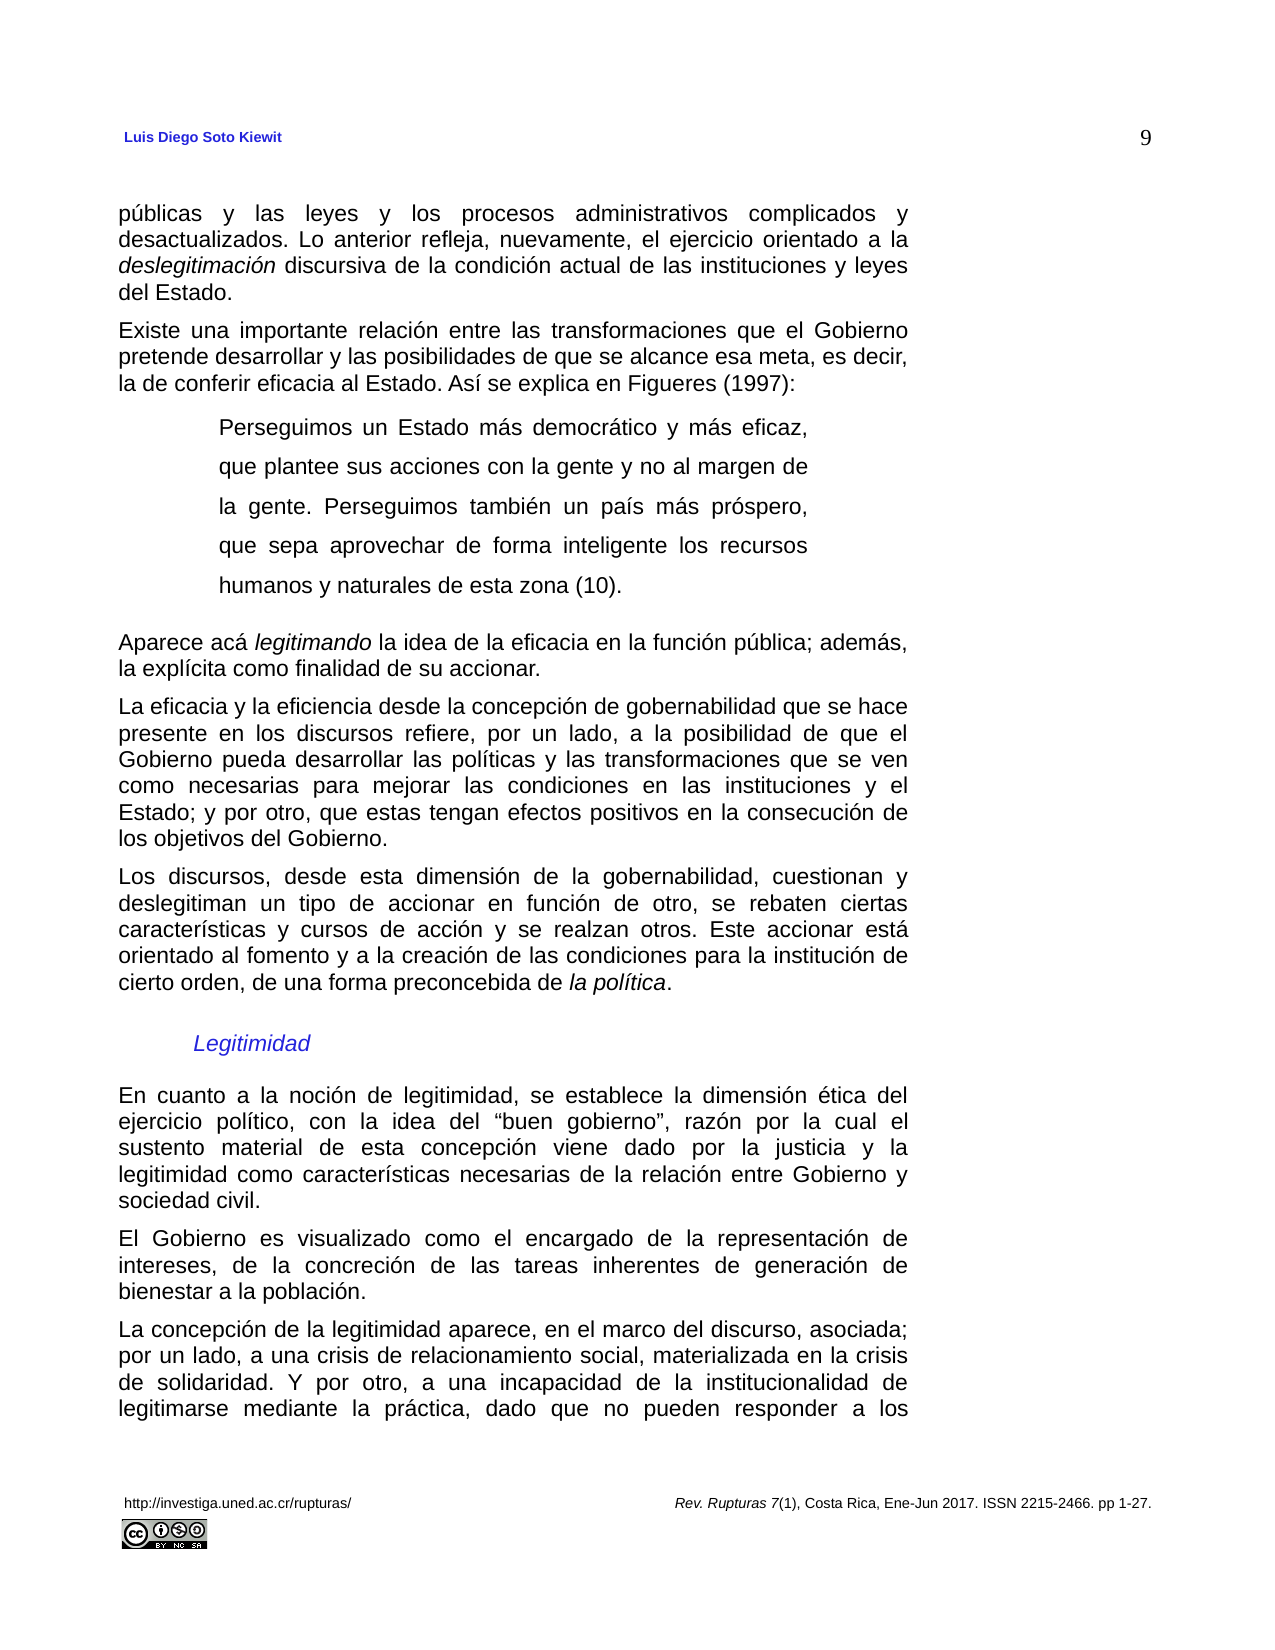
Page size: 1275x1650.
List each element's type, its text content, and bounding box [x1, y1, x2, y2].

text públicas y las leyes y los procesos administrativos complicados y desactualizados. Lo anterior refleja, nuevamente, el ejercicio orientado a la deslegitimación discursiva de la condición actual de las instituciones y leyes del Estado. [118, 200, 909, 305]
text Existe una importante relación entre las transformaciones que el Gobierno pretende desarrollar y las posibilidades de que se alcance esa meta, es decir, la de conferir eficacia al Estado. Así se explica en Figueres (1997): [118, 317, 909, 396]
subtitle Legitimidad [118, 1030, 909, 1057]
text La concepción de la legitimidad aparece, en el marco del discurso, asociada; por un lado, a una crisis de relacionamiento social, materializada en la crisis de solidaridad. Y por otro, a una incapacidad de la institucionalidad de legitimarse mediante la práctica, dado que no pueden responder a los [118, 1316, 909, 1421]
text Los discursos, desde esta dimensión de la gobernabilidad, cuestionan y deslegitiman un tipo de accionar en función de otro, se rebaten ciertas características y cursos de acción y se realzan otros. Este accionar está orientado al fomento y a la creación de las condiciones para la institución de cierto orden, de una forma preconcebida de la política. [118, 863, 909, 995]
text Aparece acá legitimando la idea de la eficacia en la función pública; además, la explícita como finalidad de su accionar. [118, 629, 909, 682]
text Perseguimos un Estado más democrático y más eficaz, que plantee sus acciones con la gente y no al margen de la gente. Perseguimos también un país más próspero, que sepa aprovechar de forma inteligente los recursos humanos y naturales de esta zona (10). [218, 414, 808, 598]
picture [121, 1519, 208, 1549]
text El Gobierno es visualizado como el encargado de la representación de intereses, de la concreción de las tareas inherentes de generación de bienestar a la población. [118, 1225, 909, 1304]
text La eficacia y la eficiencia desde la concepción de gobernabilidad que se hace presente en los discursos refiere, por un lado, a la posibilidad de que el Gobierno pueda desarrollar las políticas y las transformaciones que se ven como necesarias para mejorar las condiciones en las instituciones y el Estado; y por otro, que estas tengan efectos positivos en la consecución de los objetivos del Gobierno. [118, 693, 909, 851]
text En cuanto a la noción de legitimidad, se establece la dimensión ética del ejercicio político, con la idea del “buen gobierno”, razón por la cual el sustento material de esta concepción viene dado por la justicia y la legitimidad como características necesarias de la relación entre Gobierno y sociedad civil. [118, 1082, 909, 1213]
